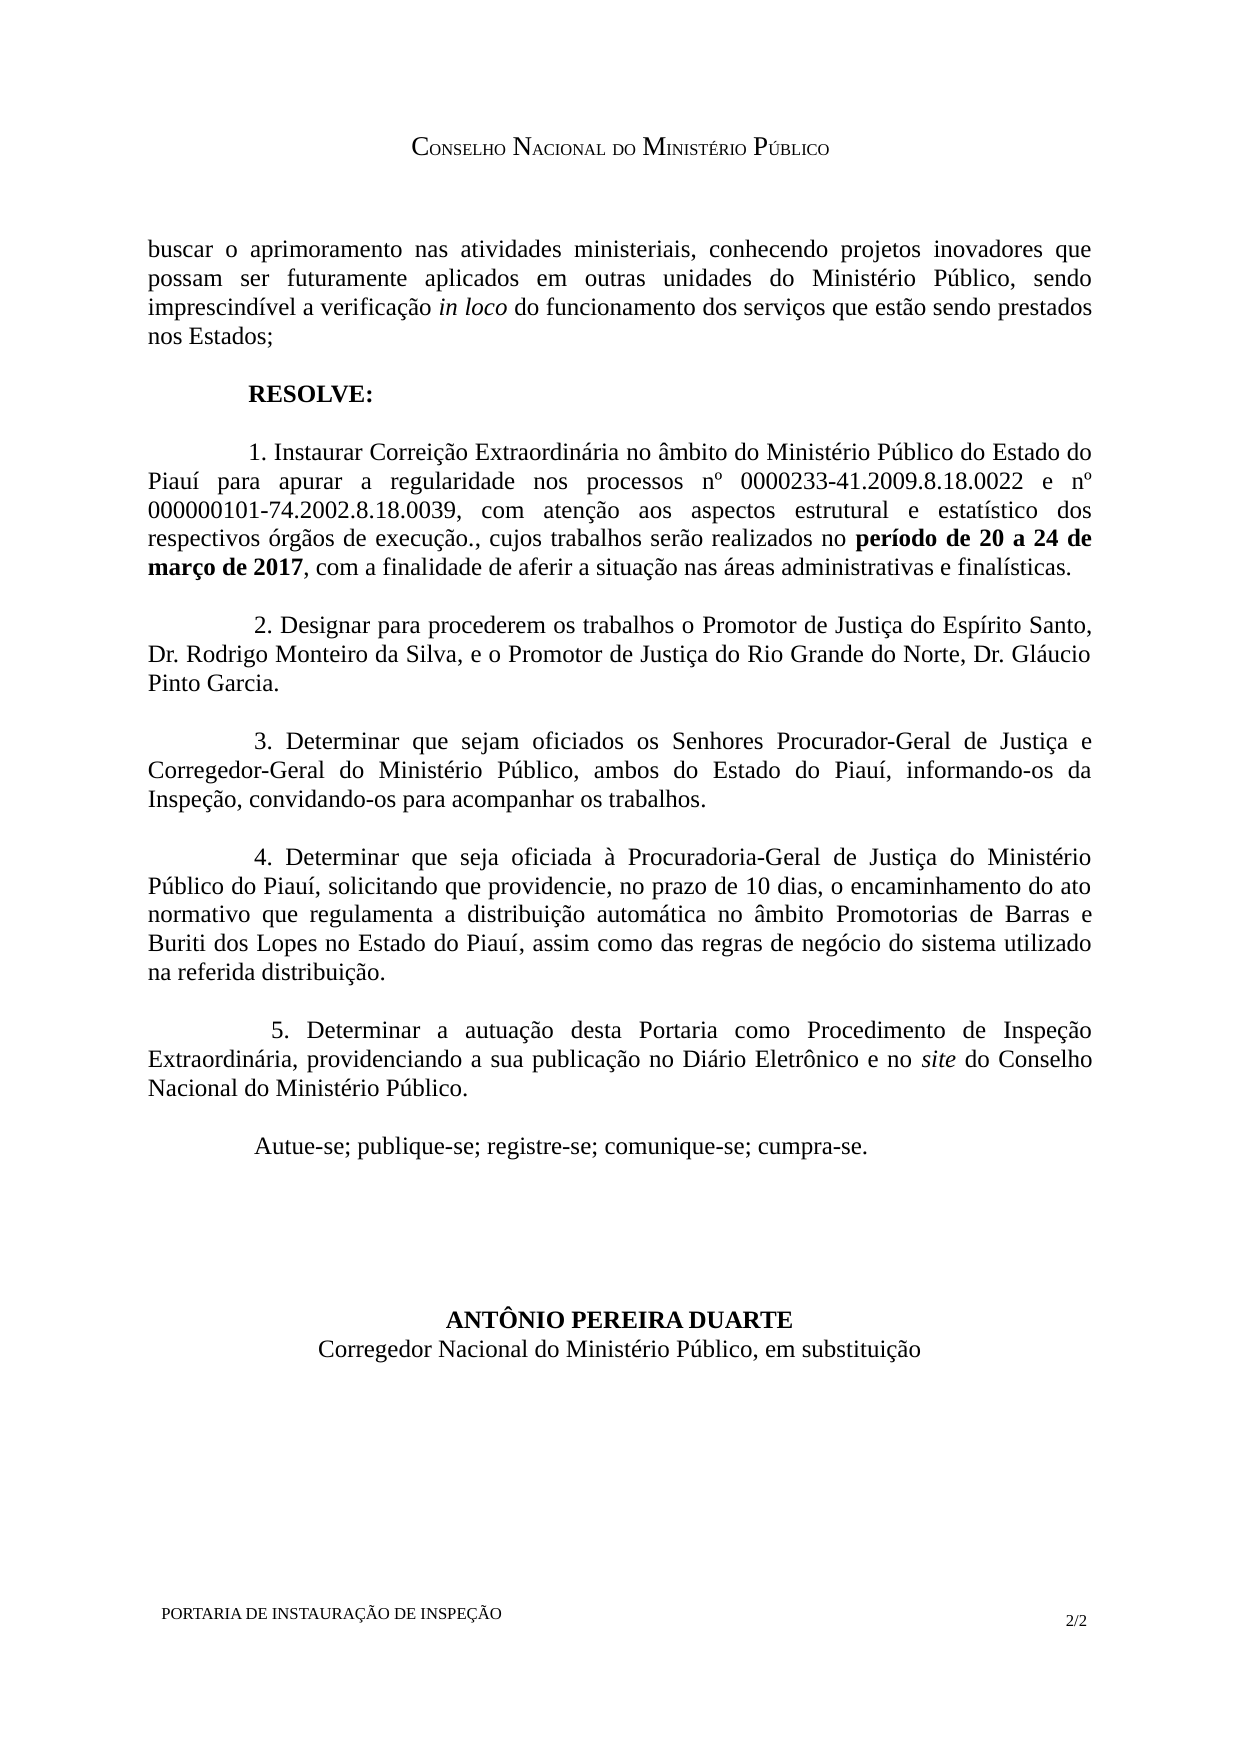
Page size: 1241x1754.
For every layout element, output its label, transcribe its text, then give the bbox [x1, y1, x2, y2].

text ANTÔNIO PEREIRA DUARTE [146, 1306, 1093, 1334]
text 2. Designar para procederem os trabalhos o Promotor de Justiça do Espírito Santo, Dr. Rodrigo Monteiro da Silva, e o Promotor de Justiça do Rio Grande do Norte, Dr. Gláucio Pinto Garcia. [148, 611, 1093, 697]
text RESOLVE: [148, 379, 1093, 408]
text 5. Determinar a autuação desta Portaria como Procedimento de Inspeção Extraordinária, providenciando a sua publicação no Diário Eletrônico e no site do Conselho Nacional do Ministério Público. [148, 1015, 1093, 1101]
text 1. Instaurar Correição Extraordinária no âmbito do Ministério Público do Estado do Piauí para apurar a regularidade nos processos nº 0000233-41.2009.8.18.0022 e nº 000000101-74.2002.8.18.0039, com atenção aos aspectos estrutural e estatístico dos respectivos órgãos de execução., cujos trabalhos serão realizados no período de 20 a 24 de março de 2017, com a finalidade de aferir a situação nas áreas administrativas e finalísticas. [148, 437, 1093, 581]
text 4. Determinar que seja oficiada à Procuradoria-Geral de Justiça do Ministério Público do Piauí, solicitando que providencie, no prazo de 10 dias, o encaminhamento do ato normativo que regulamenta a distribuição automática no âmbito Promotorias de Barras e Buriti dos Lopes no Estado do Piauí, assim como das regras de negócio do sistema utilizado na referida distribuição. [148, 842, 1093, 986]
text 3. Determinar que sejam oficiados os Senhores Procurador-Geral de Justiça e Corregedor-Geral do Ministério Público, ambos do Estado do Piauí, informando-os da Inspeção, convidando-os para acompanhar os trabalhos. [148, 726, 1093, 812]
text buscar o aprimoramento nas atividades ministeriais, conhecendo projetos inovadores que possam ser futuramente aplicados em outras unidades do Ministério Público, sendo imprescindível a verificação in loco do funcionamento dos serviços que estão sendo prestados nos Estados; [148, 234, 1093, 349]
text Corregedor Nacional do Ministério Público, em substituição [146, 1334, 1093, 1363]
text Autue-se; publique-se; registre-se; comunique-se; cumpra-se. [148, 1131, 1093, 1160]
